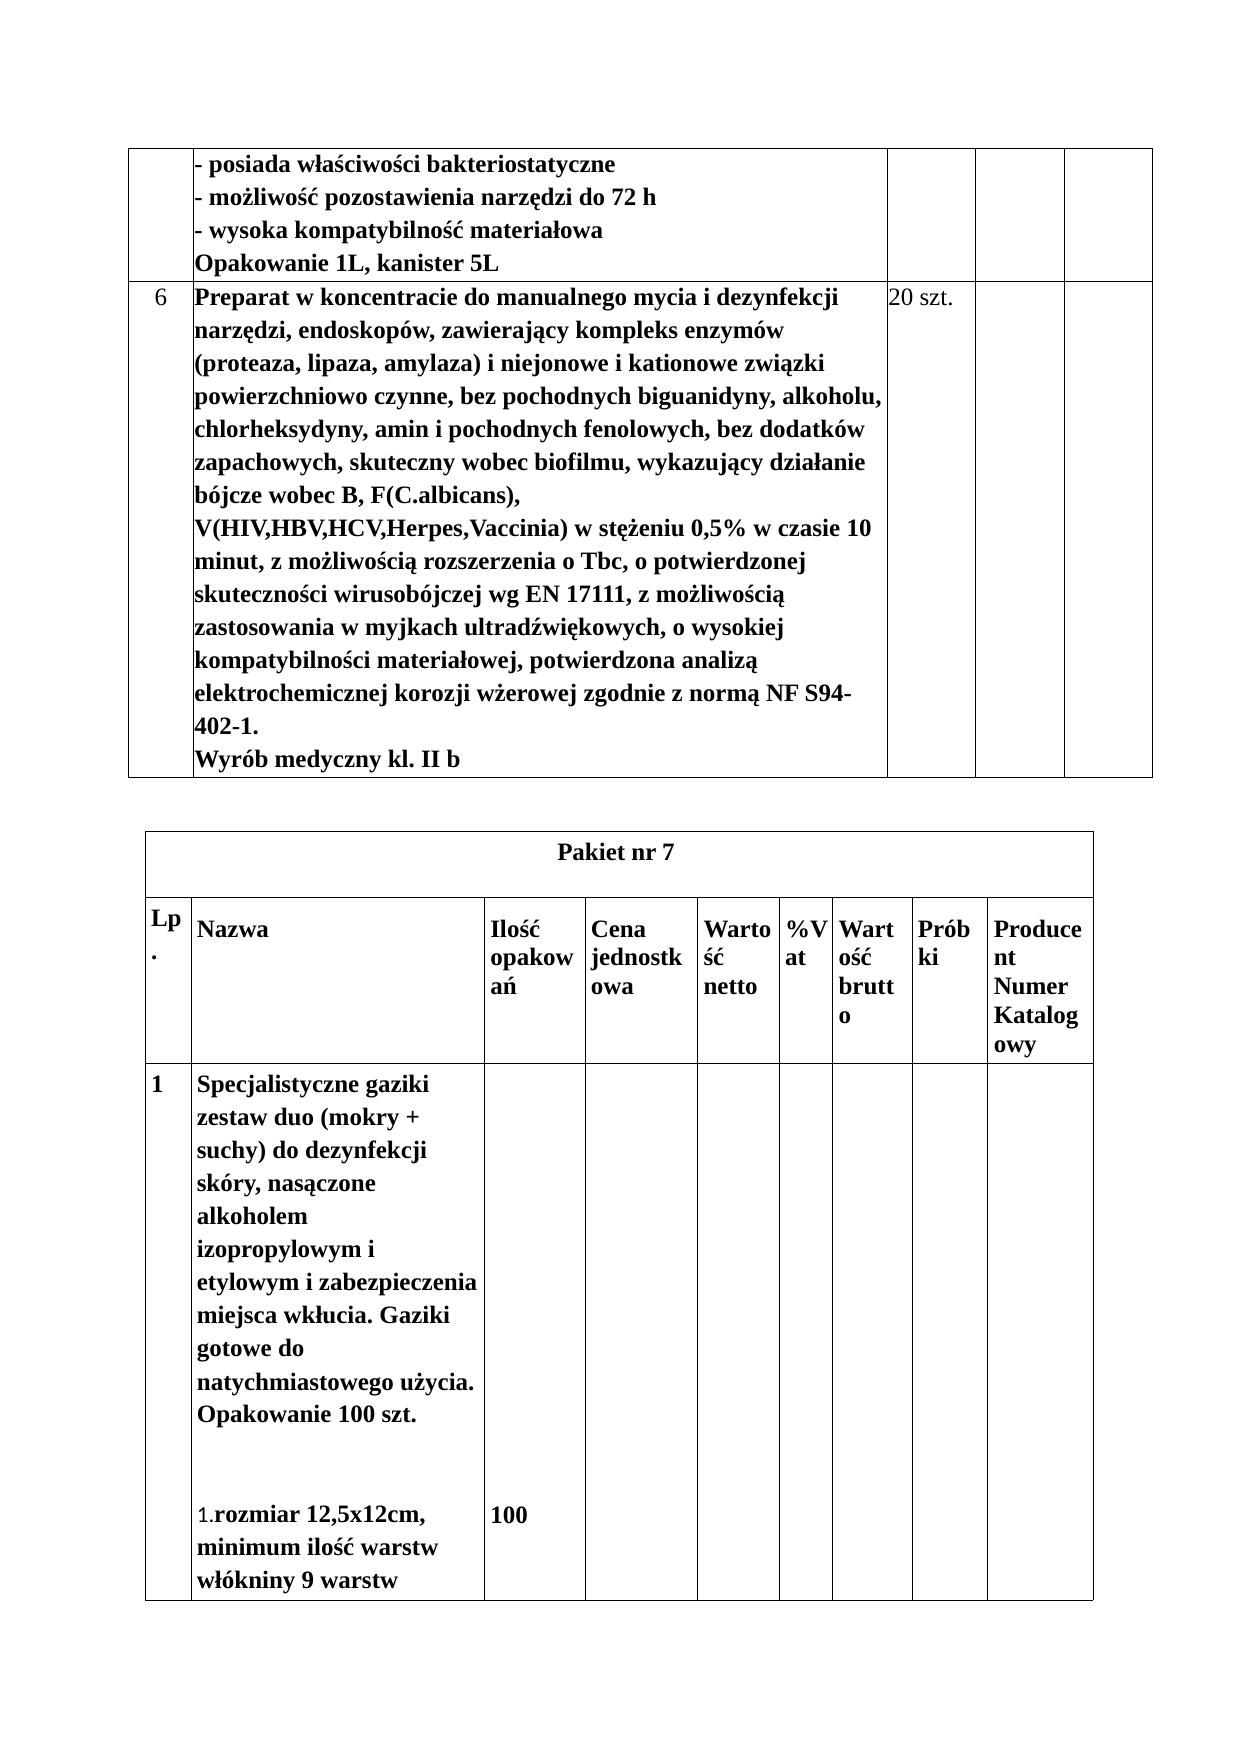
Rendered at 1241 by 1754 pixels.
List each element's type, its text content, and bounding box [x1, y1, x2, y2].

table_cell %Vat [780, 898, 832, 1063]
table_header Pakiet nr 7 [146, 832, 1093, 897]
table_cell [698, 1064, 779, 1600]
table_cell [586, 1064, 697, 1600]
table_cell Próbki [913, 898, 987, 1063]
table_cell Preparat w koncentracie do manualnego mycia i dezynfekcji narzędzi, endoskopów, zawierający kompleks enzymów (proteaza, lipaza, amylaza) i niejonowe i kationowe związki powierzchniowo czynne, bez pochodnych biguanidyny, alkoholu, chlorheksydyny, amin i pochodnych fenolowych, bez dodatków zapachowych, skuteczny wobec biofilmu, wykazujący działanie bójcze wobec B, F(C.albicans), V(HIV,HBV,HCV,Herpes,Vaccinia) w stężeniu 0,5% w czasie 10 minut, z możliwością rozszerzenia o Tbc, o potwierdzonej skuteczności wirusobójczej wg EN 17111, z możliwością zastosowania w myjkach ultradźwiękowych, o wysokiej kompatybilności materiałowej, potwierdzona analizą elektrochemicznej korozji wżerowej zgodnie z normą NF S94-402-1. Wyrób medyczny kl. II b [194, 282, 887, 777]
table_cell Lp. [146, 898, 191, 1063]
table_cell [976, 282, 1064, 777]
table_cell Cena jednostkowa [586, 898, 697, 1063]
table_cell [833, 1064, 912, 1600]
table_cell [1065, 149, 1152, 281]
table_cell 100 [485, 1064, 585, 1600]
table_cell [1065, 282, 1152, 777]
table_cell [988, 1064, 1093, 1600]
table_cell [976, 149, 1064, 281]
table_cell Ilość opakowań [485, 898, 585, 1063]
table_cell [780, 1064, 832, 1600]
table_cell [888, 149, 975, 281]
table_cell 20 szt. [888, 282, 975, 777]
table_cell [129, 149, 193, 281]
table_cell Nazwa [192, 898, 484, 1063]
table_cell Wartość netto [698, 898, 779, 1063]
table_cell Wartość brutto [833, 898, 912, 1063]
table_cell - posiada właściwości bakteriostatyczne - możliwość pozostawienia narzędzi do 72 h - wysoka kompatybilność materiałowa Opakowanie 1L, kanister 5L [194, 149, 887, 281]
table_cell Producent Numer Katalogowy [988, 898, 1093, 1063]
table_cell Specjalistyczne gaziki zestaw duo (mokry + suchy) do dezynfekcji skóry, nasączone alkoholem izopropylowym i etylowym i zabezpieczenia miejsca wkłucia. Gaziki gotowe do natychmiastowego użycia. Opakowanie 100 szt. rozmiar 12,5x12cm, minimum ilość warstw włókniny 9 warstw rozmiar 9 x 12 cm, minimum ilość warstw włókniny 9 warstw [192, 1064, 484, 1600]
table_cell 6 [129, 282, 193, 777]
table_cell 1 [146, 1064, 191, 1600]
table_cell [913, 1064, 987, 1600]
